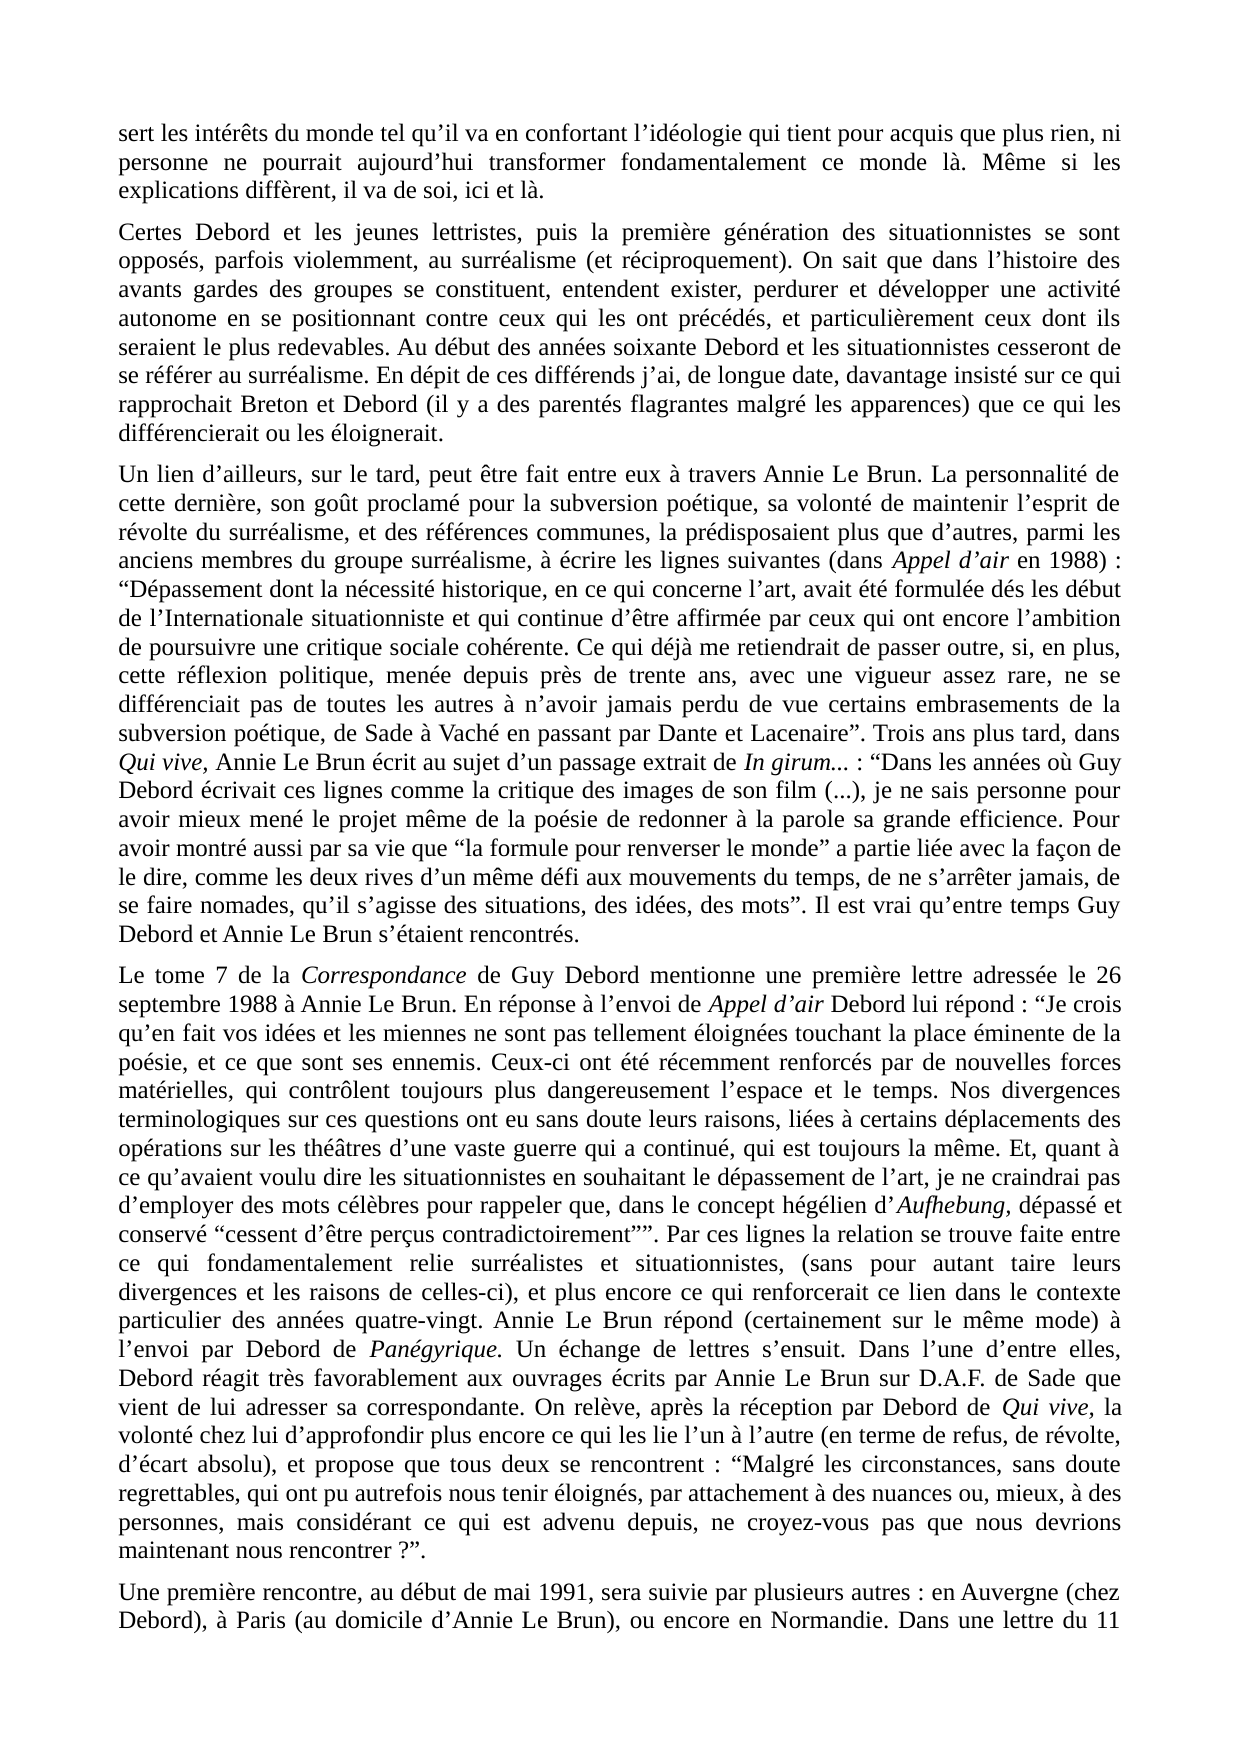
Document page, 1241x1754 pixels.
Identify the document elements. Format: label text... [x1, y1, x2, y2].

text Le tome 7 de la Correspondance de Guy Debord mentionne une première lettre adressée le 26 septembre 1988 à Annie Le Brun. En réponse à l’envoi de Appel d’air Debord lui répond : “Je crois qu’en fait vos idées et les miennes ne sont pas tellement éloignées touchant la place éminente de la poésie, et ce que sont ses ennemis. Ceux-ci ont été récemment renforcés par de nouvelles forces matérielles, qui contrôlent toujours plus dangereusement l’espace et le temps. Nos divergences terminologiques sur ces questions ont eu sans doute leurs raisons, liées à certains déplacements des opérations sur les théâtres d’une vaste guerre qui a continué, qui est toujours la même. Et, quant à ce qu’avaient voulu dire les situationnistes en souhaitant le dépassement de l’art, je ne craindrai pas d’employer des mots célèbres pour rappeler que, dans le concept hégélien d’Aufhebung, dépassé et conservé “cessent d’être perçus contradictoirement””. Par ces lignes la relation se trouve faite entre ce qui fondamentalement relie surréalistes et situationnistes, (sans pour autant taire leurs divergences et les raisons de celles-ci), et plus encore ce qui renforcerait ce lien dans le contexte particulier des années quatre-vingt. Annie Le Brun répond (certainement sur le même mode) à l’envoi par Debord de Panégyrique. Un échange de lettres s’ensuit. Dans l’une d’entre elles, Debord réagit très favorablement aux ouvrages écrits par Annie Le Brun sur D.A.F. de Sade que vient de lui adresser sa correspondante. On relève, après la réception par Debord de Qui vive, la volonté chez lui d’approfondir plus encore ce qui les lie l’un à l’autre (en terme de refus, de révolte, d’écart absolu), et propose que tous deux se rencontrent : “Malgré les circonstances, sans doute regrettables, qui ont pu autrefois nous tenir éloignés, par attachement à des nuances ou, mieux, à des personnes, mais considérant ce qui est advenu depuis, ne croyez-vous pas que nous devrions maintenant nous rencontrer ?”. [118, 961, 1122, 1564]
text sert les intérêts du monde tel qu’il va en confortant l’idéologie qui tient pour acquis que plus rien, ni personne ne pourrait aujourd’hui transformer fondamentalement ce monde là. Même si les explications diffèrent, il va de soi, ici et là. [118, 118, 1122, 204]
text Certes Debord et les jeunes lettristes, puis la première génération des situationnistes se sont opposés, parfois violemment, au surréalisme (et réciproquement). On sait que dans l’histoire des avants gardes des groupes se constituent, entendent exister, perdurer et développer une activité autonome en se positionnant contre ceux qui les ont précédés, et particulièrement ceux dont ils seraient le plus redevables. Au début des années soixante Debord et les situationnistes cesseront de se référer au surréalisme. En dépit de ces différends j’ai, de longue date, davantage insisté sur ce qui rapprochait Breton et Debord (il y a des parentés flagrantes malgré les apparences) que ce qui les différencierait ou les éloignerait. [118, 217, 1122, 447]
text Un lien d’ailleurs, sur le tard, peut être fait entre eux à travers Annie Le Brun. La personnalité de cette dernière, son goût proclamé pour la subversion poétique, sa volonté de maintenir l’esprit de révolte du surréalisme, et des références communes, la prédisposaient plus que d’autres, parmi les anciens membres du groupe surréalisme, à écrire les lignes suivantes (dans Appel d’air en 1988) : “Dépassement dont la nécessité historique, en ce qui concerne l’art, avait été formulée dés les début de l’Internationale situationniste et qui continue d’être affirmée par ceux qui ont encore l’ambition de poursuivre une critique sociale cohérente. Ce qui déjà me retiendrait de passer outre, si, en plus, cette réflexion politique, menée depuis près de trente ans, avec une vigueur assez rare, ne se différenciait pas de toutes les autres à n’avoir jamais perdu de vue certains embrasements de la subversion poétique, de Sade à Vaché en passant par Dante et Lacenaire”. Trois ans plus tard, dans Qui vive, Annie Le Brun écrit au sujet d’un passage extrait de In girum... : “Dans les années où Guy Debord écrivait ces lignes comme la critique des images de son film (...), je ne sais personne pour avoir mieux mené le projet même de la poésie de redonner à la parole sa grande efficience. Pour avoir montré aussi par sa vie que “la formule pour renverser le monde” a partie liée avec la façon de le dire, comme les deux rives d’un même défi aux mouvements du temps, de ne s’arrêter jamais, de se faire nomades, qu’il s’agisse des situations, des idées, des mots”. Il est vrai qu’entre temps Guy Debord et Annie Le Brun s’étaient rencontrés. [118, 459, 1122, 948]
text Une première rencontre, au début de mai 1991, sera suivie par plusieurs autres : en Auvergne (chez Debord), à Paris (au domicile d’Annie Le Brun), ou encore en Normandie. Dans une lettre du 11 [118, 1577, 1122, 1634]
